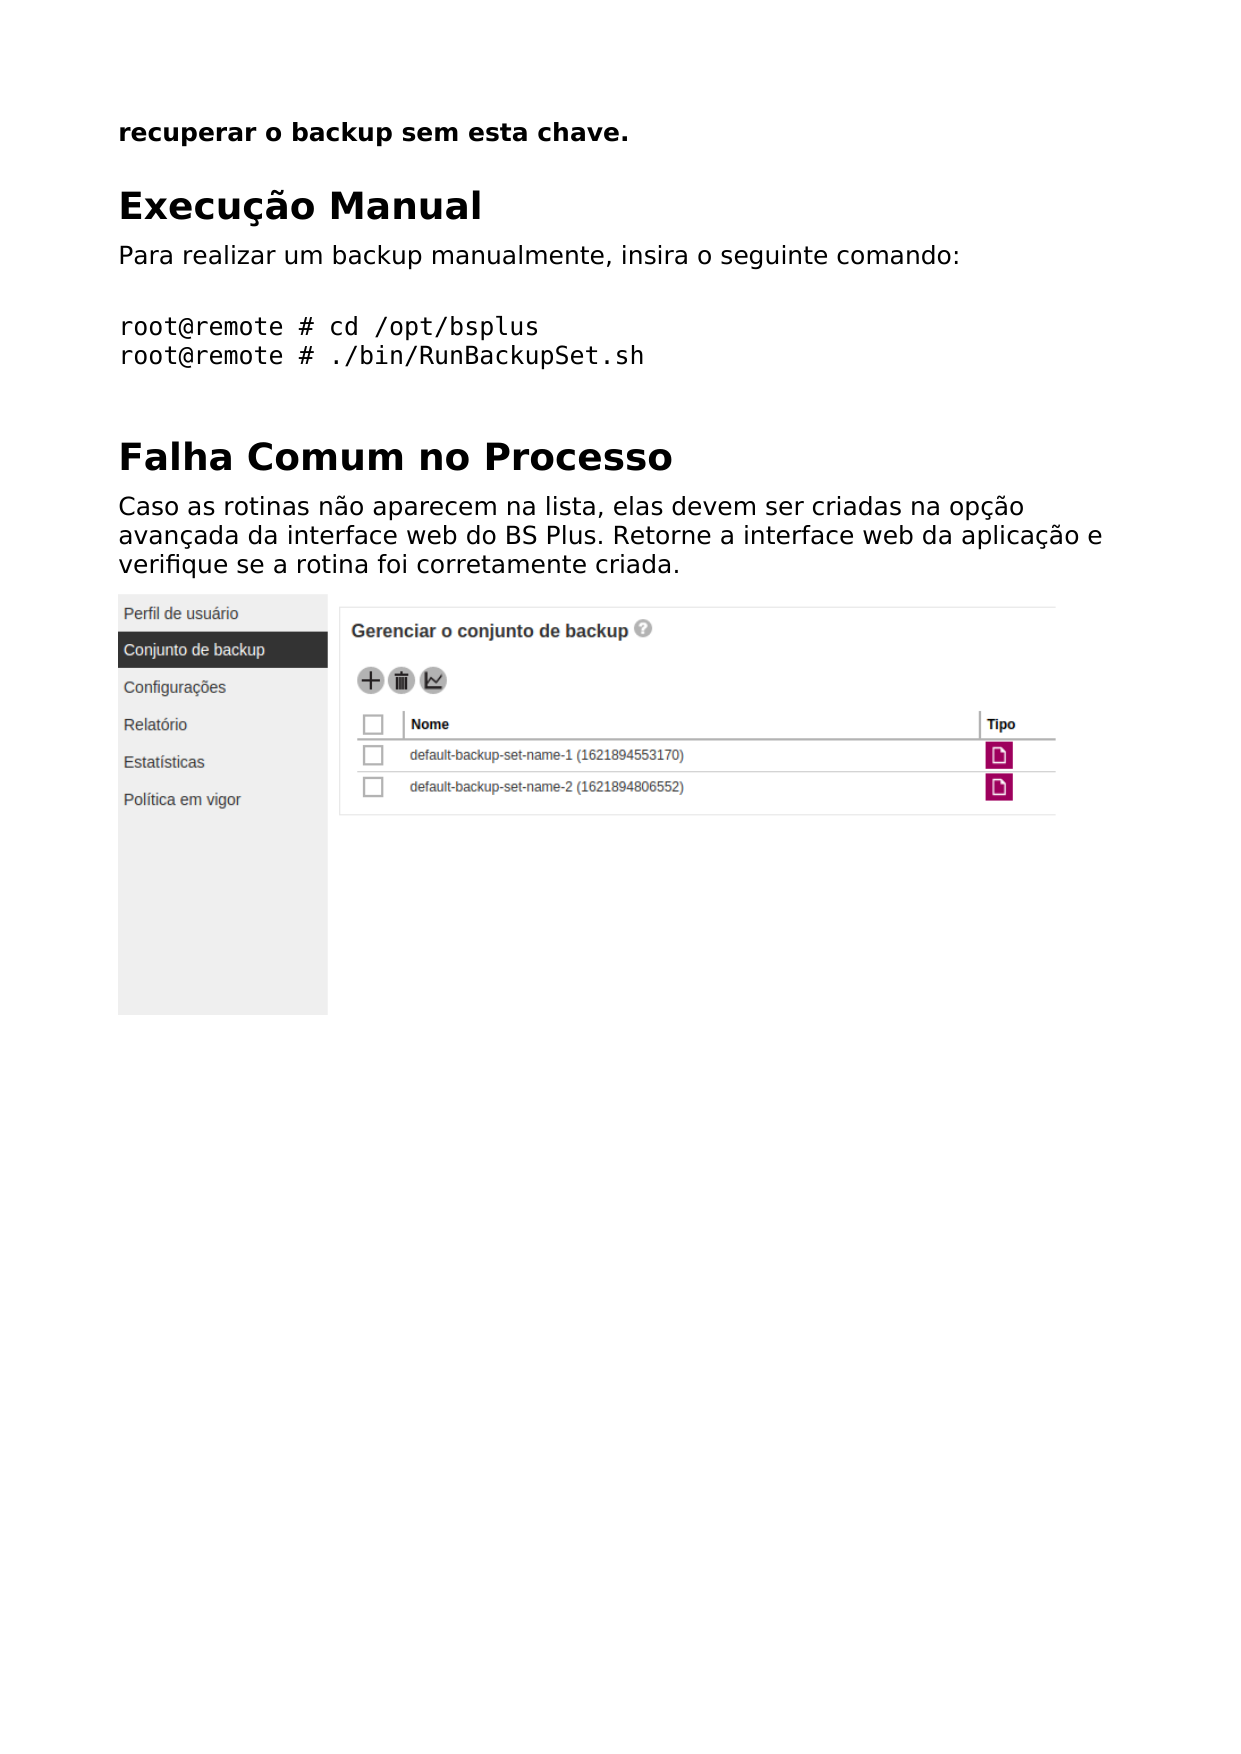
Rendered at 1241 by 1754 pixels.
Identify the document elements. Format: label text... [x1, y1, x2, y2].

subtitle Falha Comum no Processo [118, 436, 1122, 480]
picture [118, 592, 1056, 1015]
text root@remote # cd /opt/bsplus root@remote # ./bin/RunBackupSet.sh [118, 283, 1122, 399]
subtitle Execução Manual [118, 185, 1122, 228]
text Caso as rotinas não aparecem na lista, elas devem ser criadas na opção avançada da interface web do BS Plus. Retorne a interface web da aplicação e verifique se a rotina foi corretamente criada. [118, 492, 1122, 580]
text recuperar o backup sem esta chave. [118, 118, 1122, 147]
text Para realizar um backup manualmente, insira o seguinte comando: [118, 241, 1122, 270]
